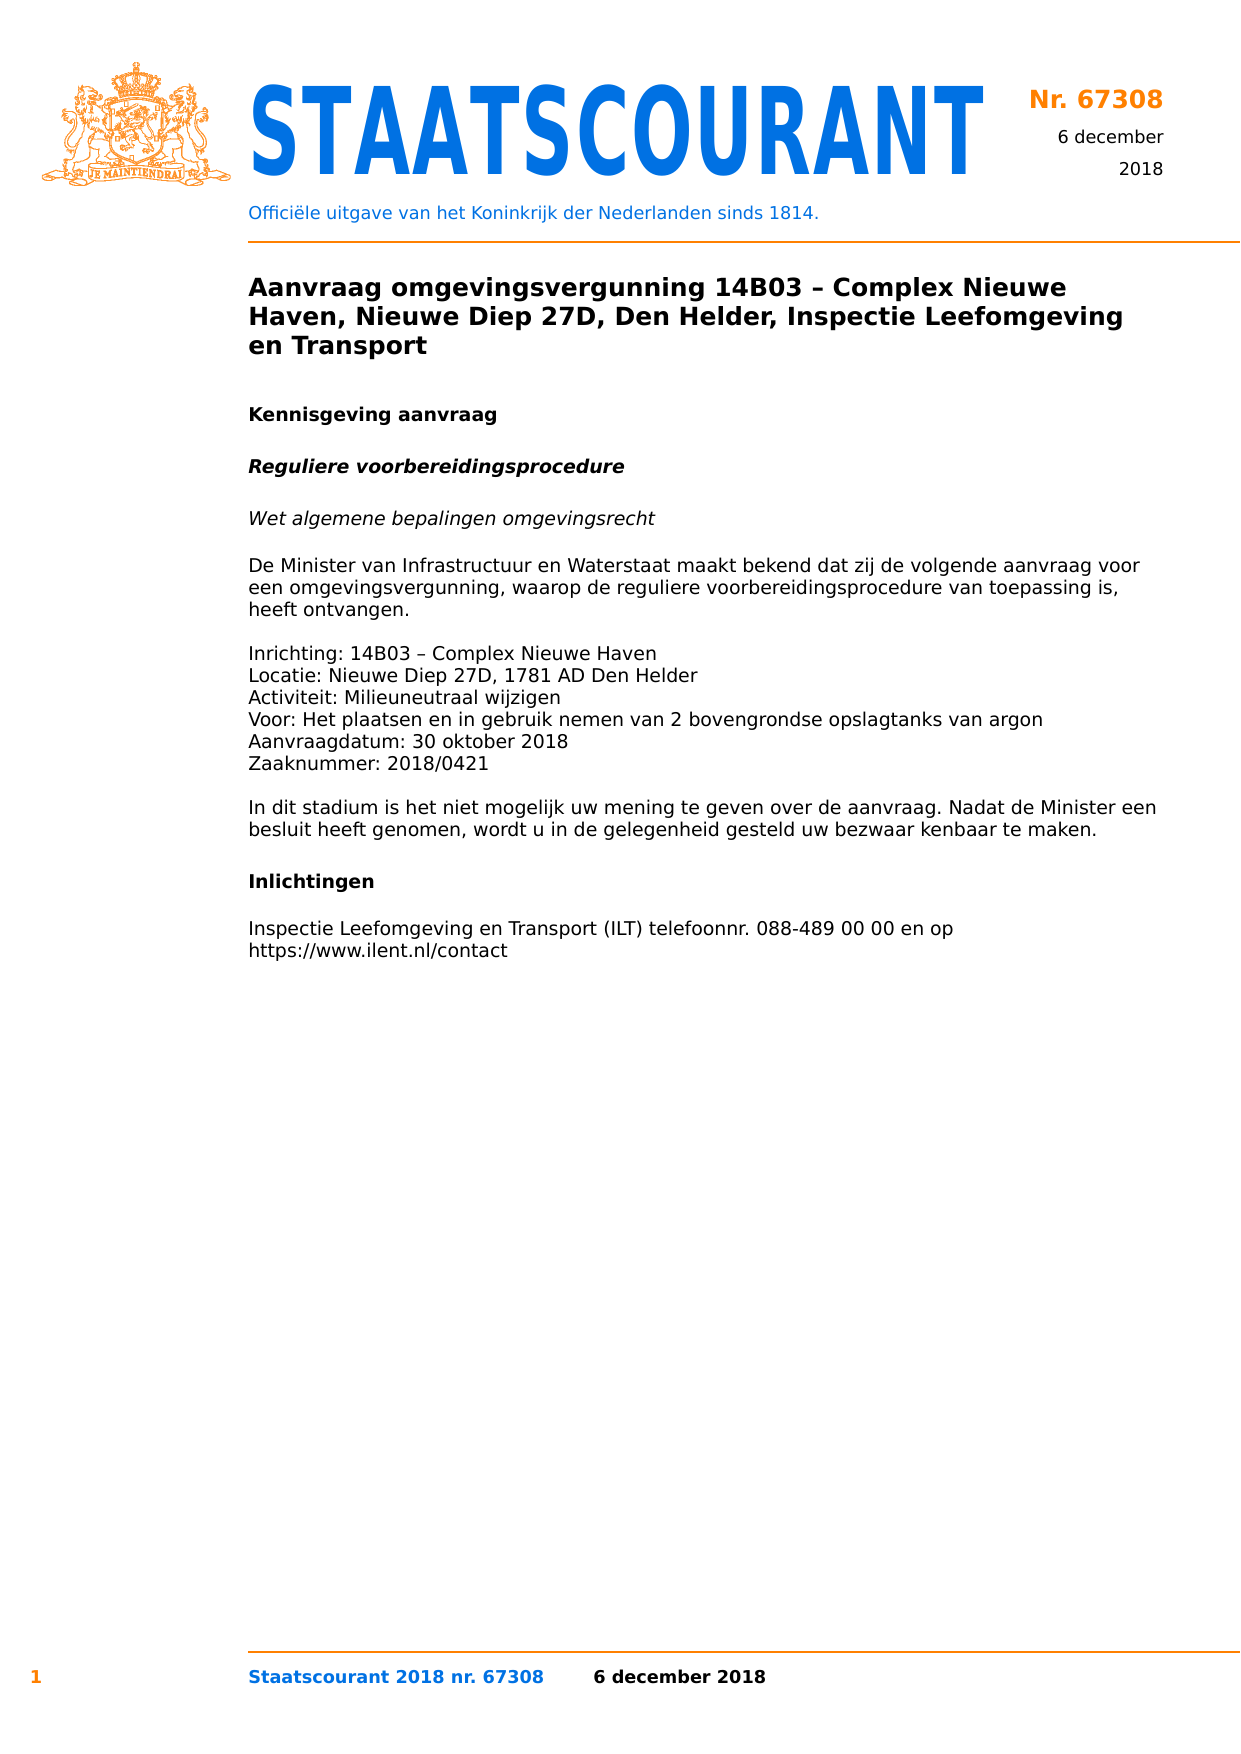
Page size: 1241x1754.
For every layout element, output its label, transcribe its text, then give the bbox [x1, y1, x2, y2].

text Inrichting: 14B03 – Complex Nieuwe Haven [248, 643, 1163, 665]
subtitle Kennisgeving aanvraag [248, 404, 1163, 426]
subtitle Wet algemene bepalingen omgevingsrecht [248, 508, 1163, 530]
text In dit stadium is het niet mogelijk uw mening te geven over de aanvraag. Nadat de Minister een besluit heeft genomen, wordt u in de gelegenheid gesteld uw bezwaar kenbaar te maken. [248, 797, 1163, 841]
table_header Nr. 67308 [998, 62, 1240, 121]
text Inspectie Leefomgeving en Transport (ILT) telefoonnr. 088-489 00 00 en op https://www.ilent.nl/contact [248, 918, 1163, 962]
text Activiteit: Milieuneutraal wijzigen [248, 687, 1163, 709]
text Voor: Het plaatsen en in gebruik nemen van 2 bovengrondse opslagtanks van argon [248, 709, 1163, 731]
subtitle Reguliere voorbereidingsprocedure [248, 456, 1163, 478]
text Aanvraagdatum: 30 oktober 2018 [248, 731, 1163, 753]
table_cell 2018 [998, 153, 1240, 203]
table_header STAATSCOURANT [248, 62, 998, 203]
subtitle Aanvraag omgevingsvergunning 14B03 – Complex Nieuwe Haven, Nieuwe Diep 27D, Den Helder, Inspectie Leefomgeving en Transport [248, 273, 1163, 361]
picture [41, 62, 231, 186]
text Locatie: Nieuwe Diep 27D, 1781 AD Den Helder [248, 665, 1163, 687]
subtitle Inlichtingen [248, 871, 1163, 893]
table_header [25, 62, 248, 241]
text Zaaknummer: 2018/0421 [248, 753, 1163, 775]
table_cell Officiële uitgave van het Koninkrijk der Nederlanden sinds 1814. [248, 203, 1240, 241]
text De Minister van Infrastructuur en Waterstaat maakt bekend dat zij de volgende aanvraag voor een omgevingsvergunning, waarop de reguliere voorbereidingsprocedure van toepassing is, heeft ontvangen. [248, 555, 1163, 621]
table_cell 6 december [998, 121, 1240, 153]
